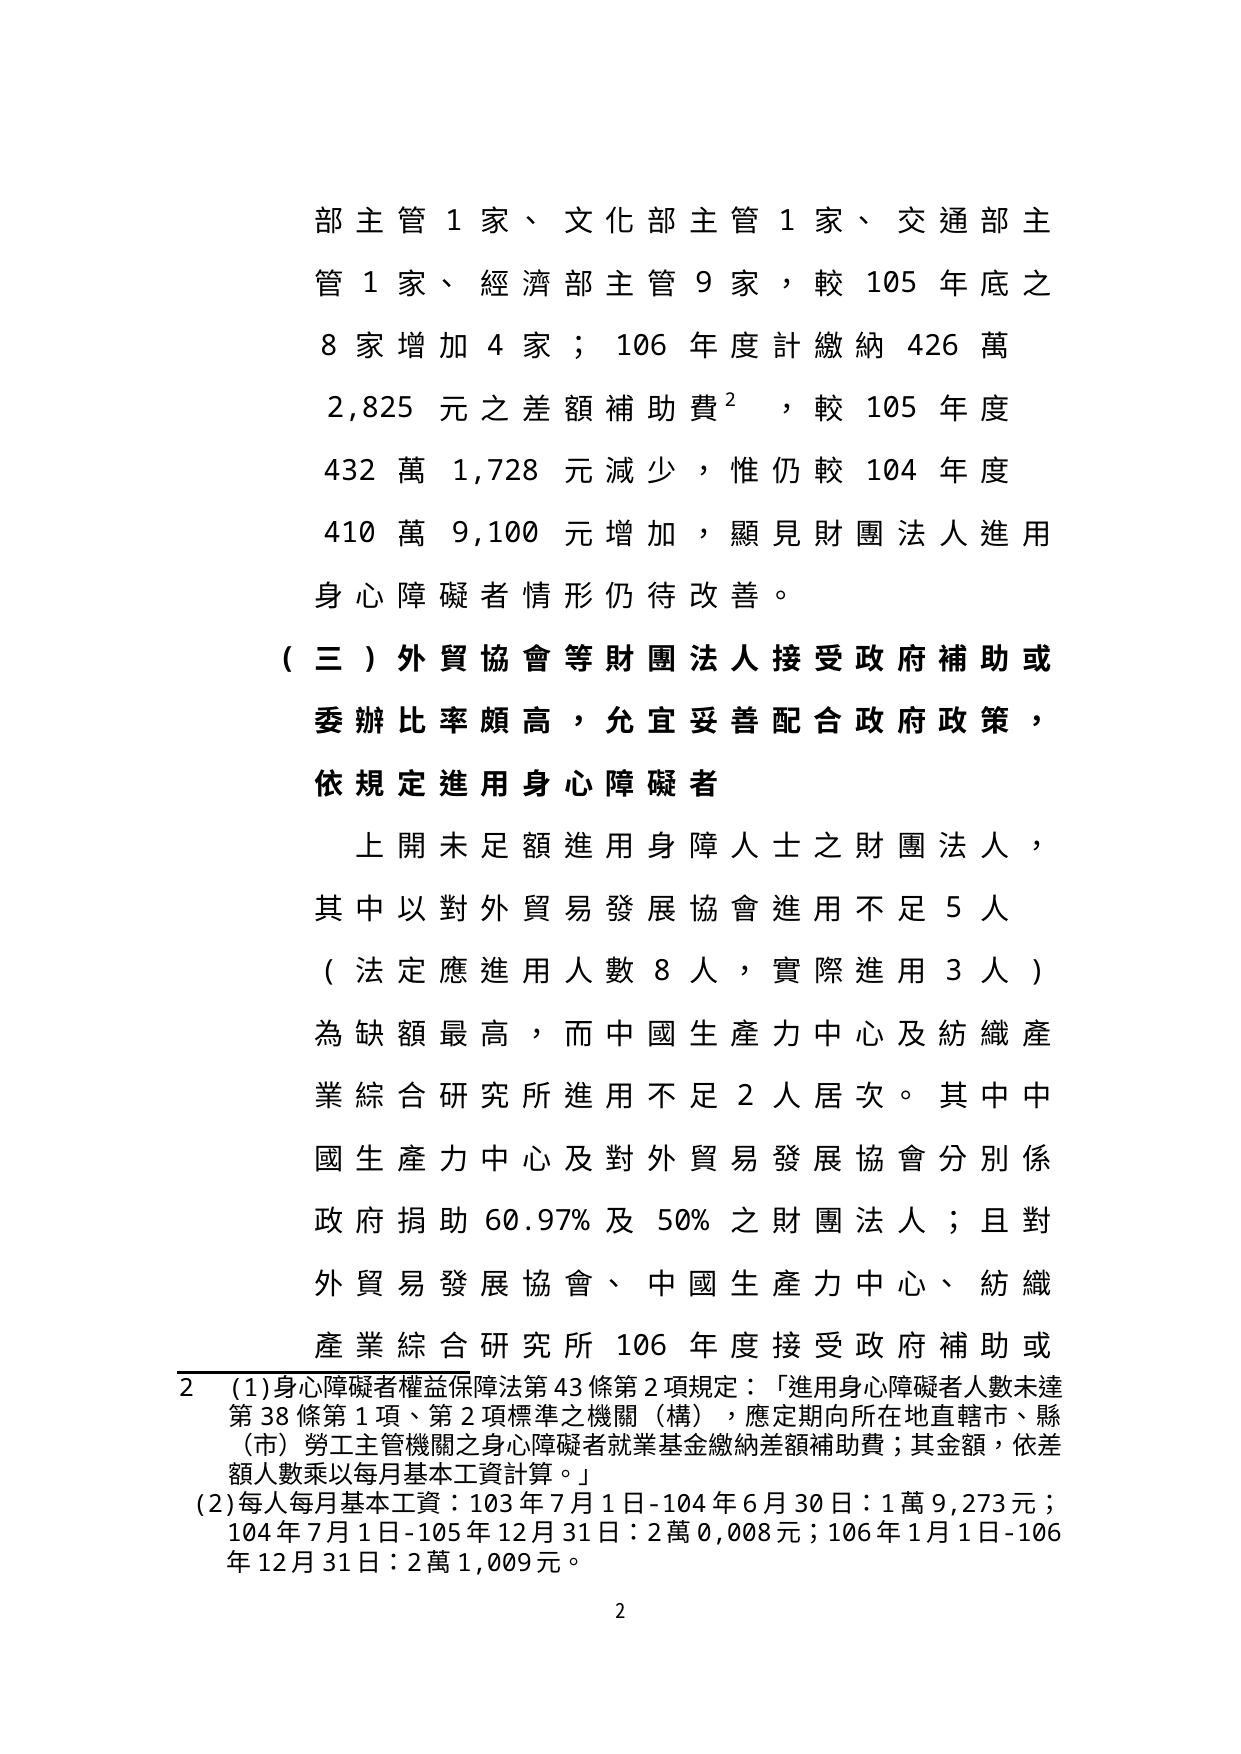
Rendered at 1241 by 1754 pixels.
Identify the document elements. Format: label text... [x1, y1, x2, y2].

text 上開未足額進用身障人士之財團法人，其中以對外貿易發展協會進用不足5人(法定應進用人數8人，實際進用3人)為缺額最高，而中國生產力中心及紡織產業綜合研究所進用不足2人居次。其中中國生產力中心及對外貿易發展協會分別係政府捐助60.97%及50%之財團法人；且對外貿易發展協會、中國生產力中心、紡織產業綜合研究所106年度接受政府補助或 [271, 802, 1058, 1365]
text (1)身心障礙者權益保障法第43條第2項規定：「進用身心障礙者人數未達第38條第1項、第2項標準之機關（構），應定期向所在地直轄市、縣（市）勞工主管機關之身心障礙者就業基金繳納差額補助費；其金額，依差額人數乘以每月基本工資計算。」 [179, 1373, 1063, 1489]
text (2)每人每月基本工資：103年7月1日-104年6月30日：1萬9,273元；104年7月1日-105年12月31日：2萬0,008元；106年1月1日-106年12月31日：2萬1,009元。 [177, 1489, 1063, 1577]
text 部主管1家、文化部主管1家、交通部主管1家、經濟部主管9家，較105年底之8家增加4家；106年度計繳納426萬2,825元之差額補助費，較105年度432萬1,728元減少，惟仍較104年度410萬9,100元增加，顯見財團法人進用身心障礙者情形仍待改善。 [271, 177, 1058, 615]
text (三)外貿協會等財團法人接受政府補助或委辦比率頗高，允宜妥善配合政府政策，依規定進用身心障礙者 [242, 615, 1058, 802]
